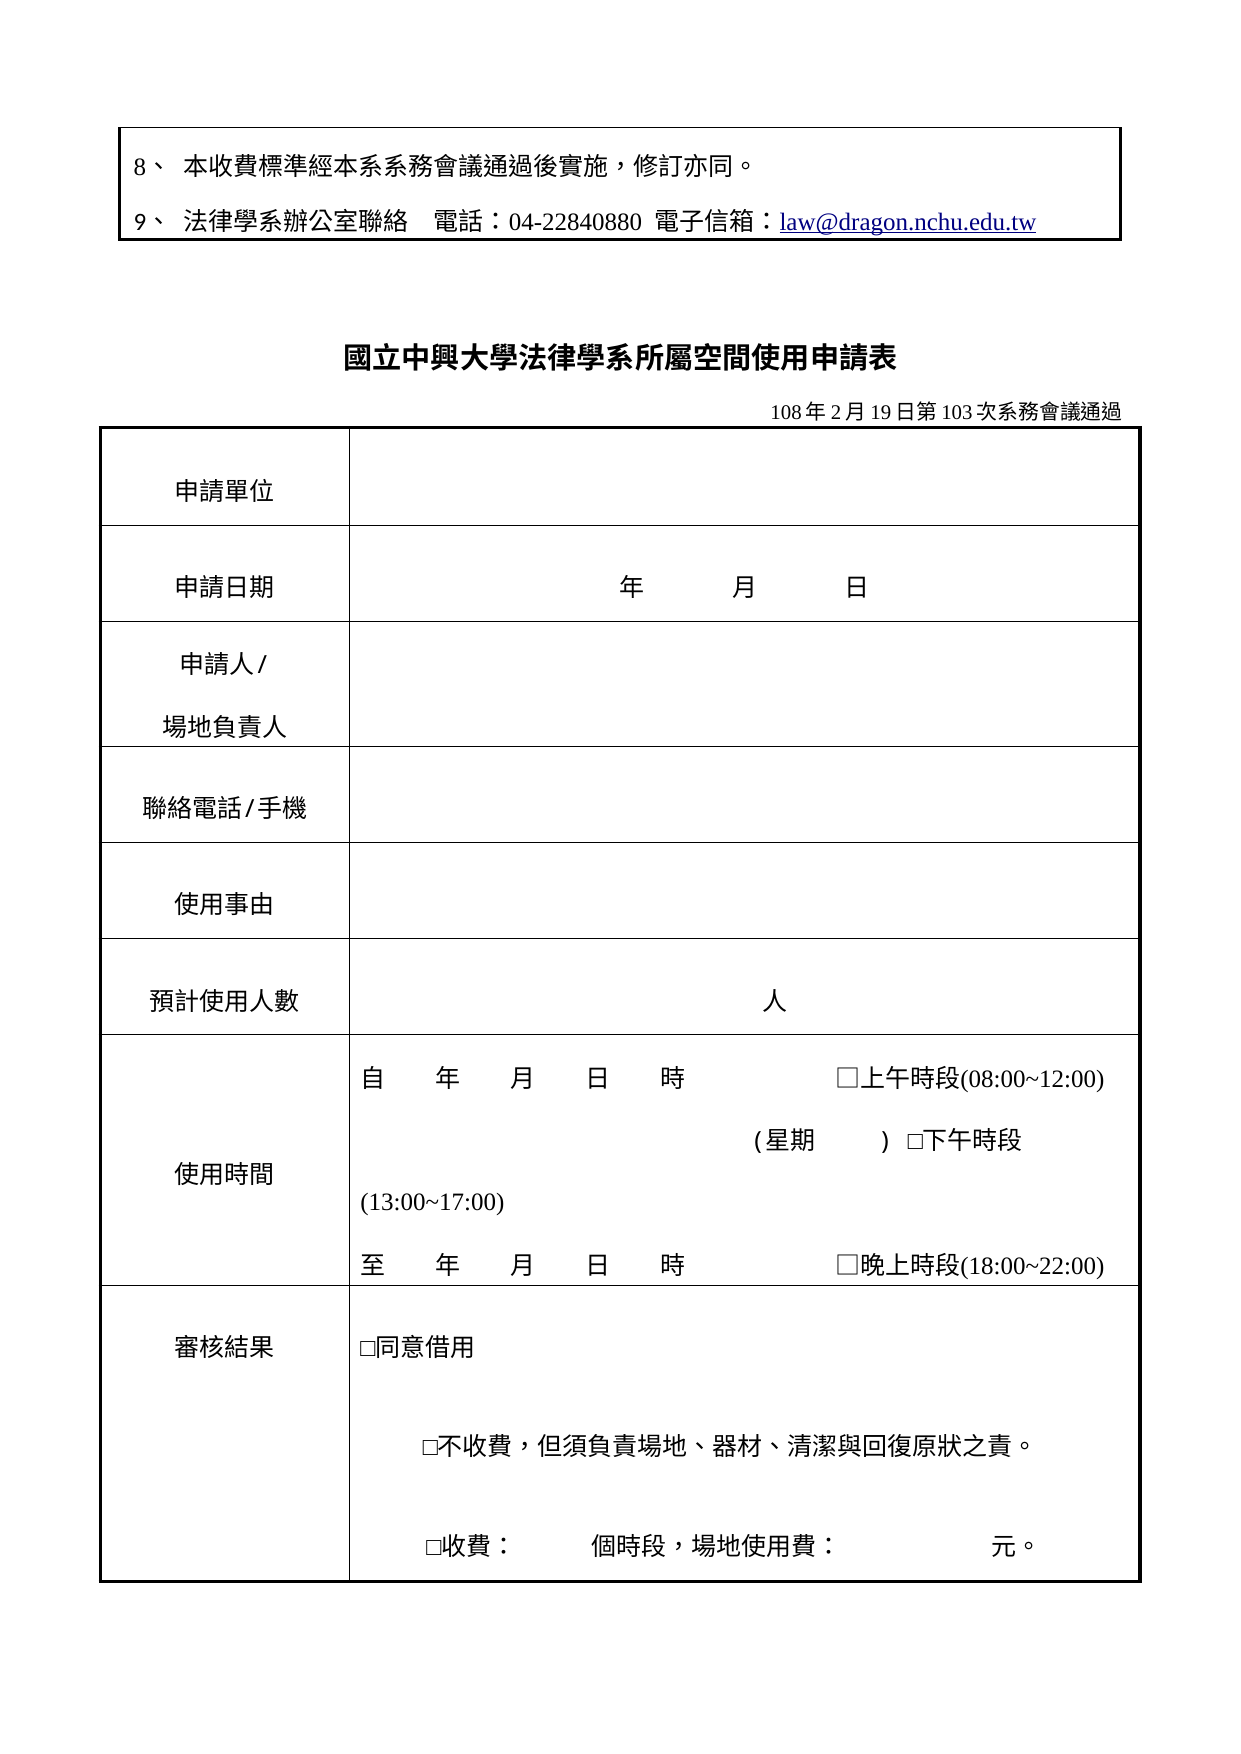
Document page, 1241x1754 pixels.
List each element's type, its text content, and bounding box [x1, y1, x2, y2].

table_cell 申請日期 [102, 526, 349, 621]
table_header 申請單位 [102, 429, 349, 524]
table_cell 說明： 本收費標準以「時段」計，分別為上午時段：8:00-12:00、下午時段：13:00-17:00、夜間時段：18:00~22:00。逾期使用每小時加收該時段場地費之30%，未滿1小時以1小時計。 使用教室時間如與教學時間衝突時，不得申請使用。 申請時請附相關文件（演講：請附演講公告或海報，研討會或教育訓練等：請附議程表）。 使用單位最遲於活動前7日提出申請，如需繳費請於核准申請表通過後3日內至本校出納組繳納費用，並連同繳費收據繳回至系辦公室，以資備查及確認，否則視同放棄當次使用資格。 使用期間請愛惜公物，各空間禁止吸菸，實習法庭禁止攜帶食物及有色飲料入內，使用後請清潔環境（含撕除海報等）並由活動場地負責人點交場地與設備，如有毀損需照價賠償。 凡各單位欲借用本系所屬空間，請事先自行勘查場地並詢問相關設備、器材，以確認是否符合需求，並務必於使用前1至2日進行設備測試，以免發生軟體不合而影響使用。一旦提出申請，即視為已了解並同意會議室所供應之環境與設備、器材並將自行進行測試，如遇不可抗力之因素，於申請後發生任何糾紛情事，請使用單位自行處理，系辦公室一概不負責。 不得於租借場地使用大陸廠牌資通訊產品(包含軟體、硬體及服務)。 本收費標準經本系系務會議通過後實施，修訂亦同。 法律學系辦公室聯絡 電話：04-22840880 電子信箱：law@dragon.nchu.edu.tw [121, 128, 1119, 237]
table_cell [350, 843, 1138, 938]
table_cell 聯絡電話/手機 [102, 747, 349, 842]
table_cell [350, 622, 1138, 746]
table_header [350, 429, 1138, 524]
table_cell 申請人/ 場地負責人 [102, 622, 349, 746]
text 國立中興大學法律學系所屬空間使用申請表 [118, 314, 1122, 377]
table_cell 人 [350, 939, 1138, 1034]
table_cell [350, 747, 1138, 842]
table_cell 審核結果 [102, 1286, 349, 1579]
table_cell 使用事由 [102, 843, 349, 938]
text 108年2月19日第103次系務會議通過 [118, 396, 1122, 426]
table_cell 預計使用人數 [102, 939, 349, 1034]
table_cell 自 年 月 日 時 □上午時段(08:00~12:00) (星期 ) □下午時段(13:00~17:00) 至 年 月 日 時 □晚上時段(18:00~22:00) [350, 1035, 1138, 1285]
table_cell 年 月 日 [350, 526, 1138, 621]
table_cell □同意借用 □不收費，但須負責場地、器材、清潔與回復原狀之責。 □收費： 個時段，場地使用費： 元。 [350, 1286, 1138, 1579]
table_cell 使用時間 [102, 1035, 349, 1285]
